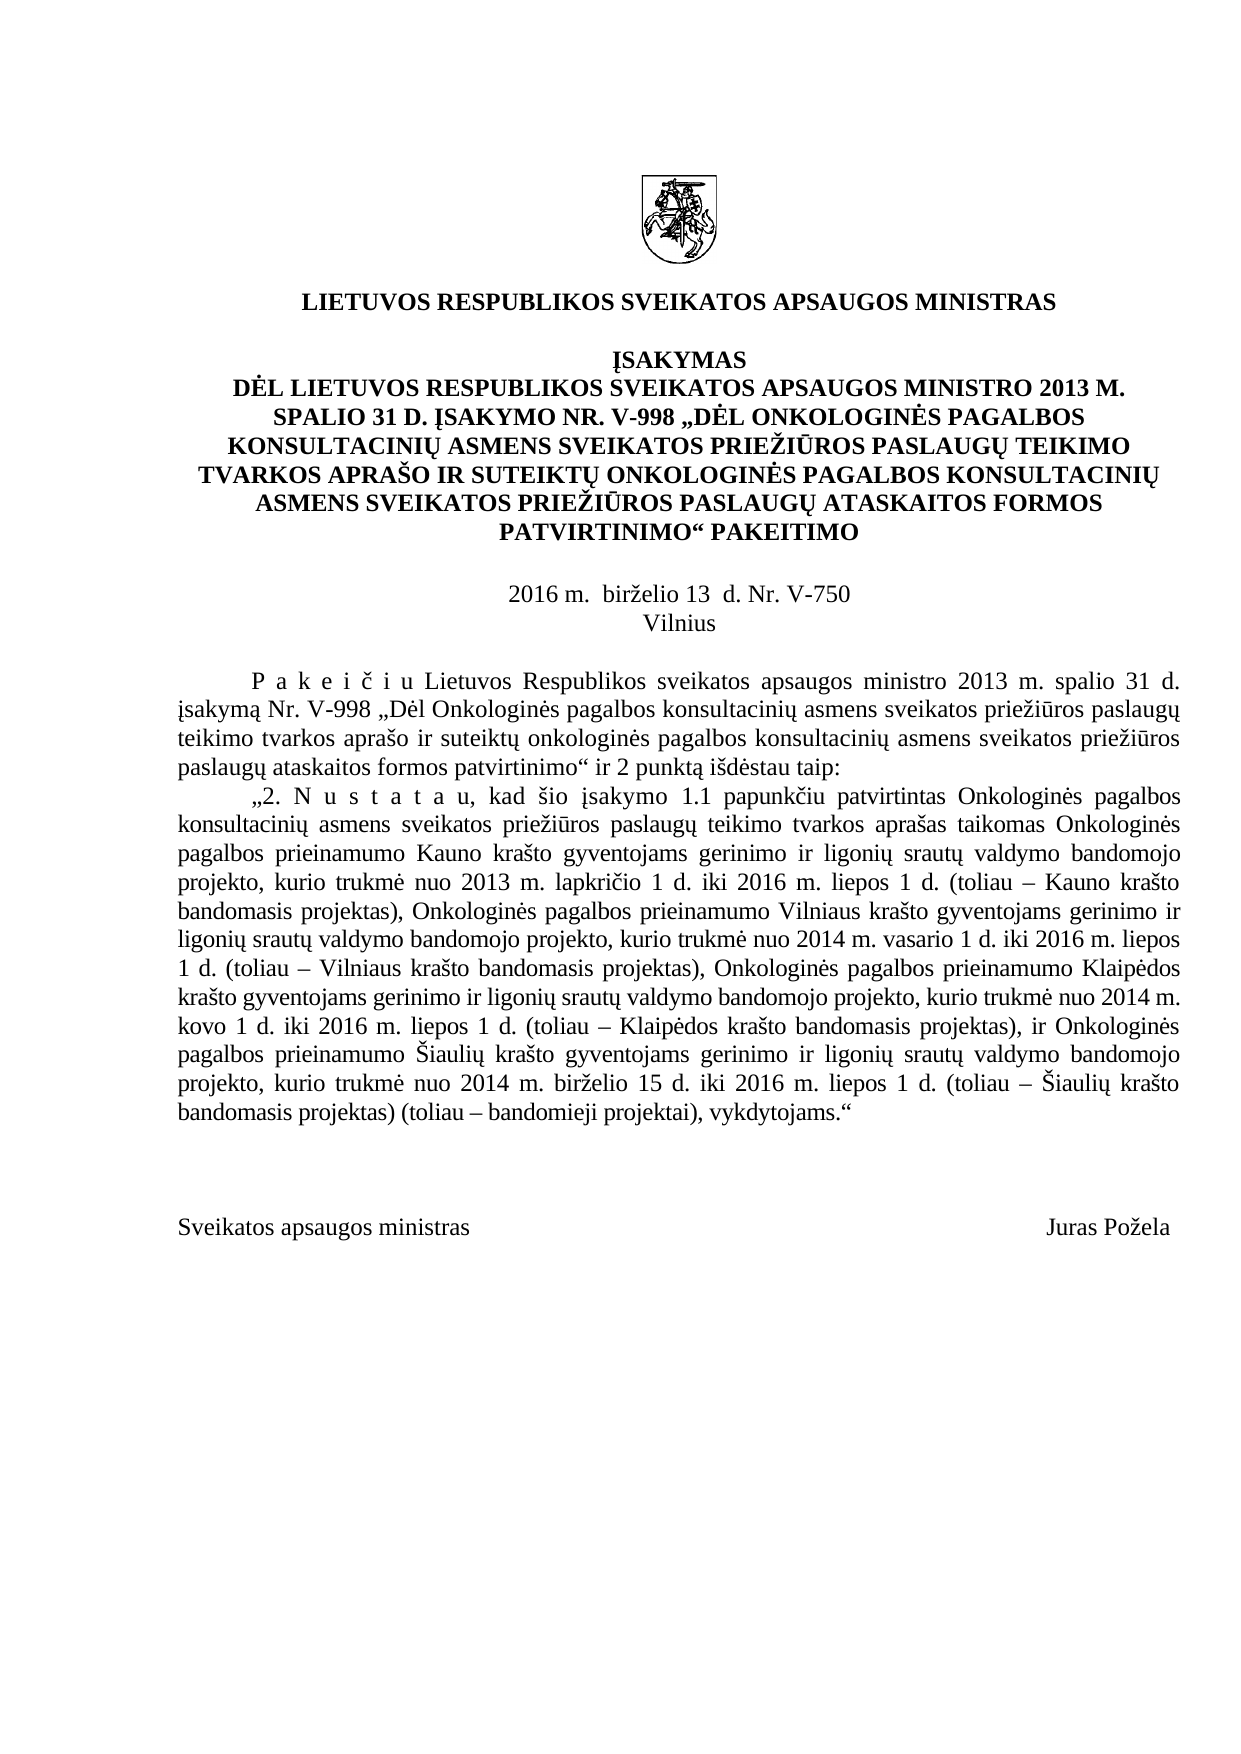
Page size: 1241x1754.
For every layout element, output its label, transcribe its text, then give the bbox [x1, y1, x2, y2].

text P a k e i č i u Lietuvos Respublikos sveikatos apsaugos ministro 2013 m. spalio 31 d. įsakymą Nr. V-998 „Dėl Onkologinės pagalbos konsultacinių asmens sveikatos priežiūros paslaugų teikimo tvarkos aprašo ir suteiktų onkologinės pagalbos konsultacinių asmens sveikatos priežiūros paslaugų ataskaitos formos patvirtinimo“ ir 2 punktą išdėstau taip: [177, 666, 1181, 781]
text 2016 m. birželio 13 d. Nr. V-750 [177, 579, 1181, 608]
text DĖL LIETUVOS RESPUBLIKOS SVEIKATOS APSAUGOS MINISTRO 2013 M. [177, 373, 1181, 402]
text SPALIO 31 D. ĮSAKYMO NR. V-998 „DĖL ONKOLOGINĖS PAGALBOS KONSULTACINIŲ ASMENS SVEIKATOS PRIEŽIŪROS PASLAUGŲ TEIKIMO TVARKOS APRAŠO IR SUTEIKTŲ ONKOLOGINĖS PAGALBOS KONSULTACINIŲ ASMENS SVEIKATOS PRIEŽIŪROS PASLAUGŲ ATASKAITOS FORMOS PATVIRTINIMO“ PAKEITIMO [177, 402, 1181, 546]
text ĮSAKYMAS [177, 345, 1181, 373]
text Sveikatos apsaugos ministras Juras Požela [177, 1212, 1181, 1241]
text „2. N u s t a t a u, kad šio įsakymo 1.1 papunkčiu patvirtintas Onkologinės pagalbos konsultacinių asmens sveikatos priežiūros paslaugų teikimo tvarkos aprašas taikomas Onkologinės pagalbos prieinamumo Kauno krašto gyventojams gerinimo ir ligonių srautų valdymo bandomojo projekto, kurio trukmė nuo 2013 m. lapkričio 1 d. iki 2016 m. liepos 1 d. (toliau – Kauno krašto bandomasis projektas), Onkologinės pagalbos prieinamumo Vilniaus krašto gyventojams gerinimo ir ligonių srautų valdymo bandomojo projekto, kurio trukmė nuo 2014 m. vasario 1 d. iki 2016 m. liepos 1 d. (toliau – Vilniaus krašto bandomasis projektas), Onkologinės pagalbos prieinamumo Klaipėdos krašto gyventojams gerinimo ir ligonių srautų valdymo bandomojo projekto, kurio trukmė nuo 2014 m. kovo 1 d. iki 2016 m. liepos 1 d. (toliau – Klaipėdos krašto bandomasis projektas), ir Onkologinės pagalbos prieinamumo Šiaulių krašto gyventojams gerinimo ir ligonių srautų valdymo bandomojo projekto, kurio trukmė nuo 2014 m. birželio 15 d. iki 2016 m. liepos 1 d. (toliau – Šiaulių krašto bandomasis projektas) (toliau – bandomieji projektai), vykdytojams.“ [177, 781, 1181, 1126]
text Vilnius [177, 608, 1181, 637]
text LIETUVOS RESPUBLIKOS SVEIKATOS APSAUGOS MINISTRAS [177, 287, 1181, 316]
